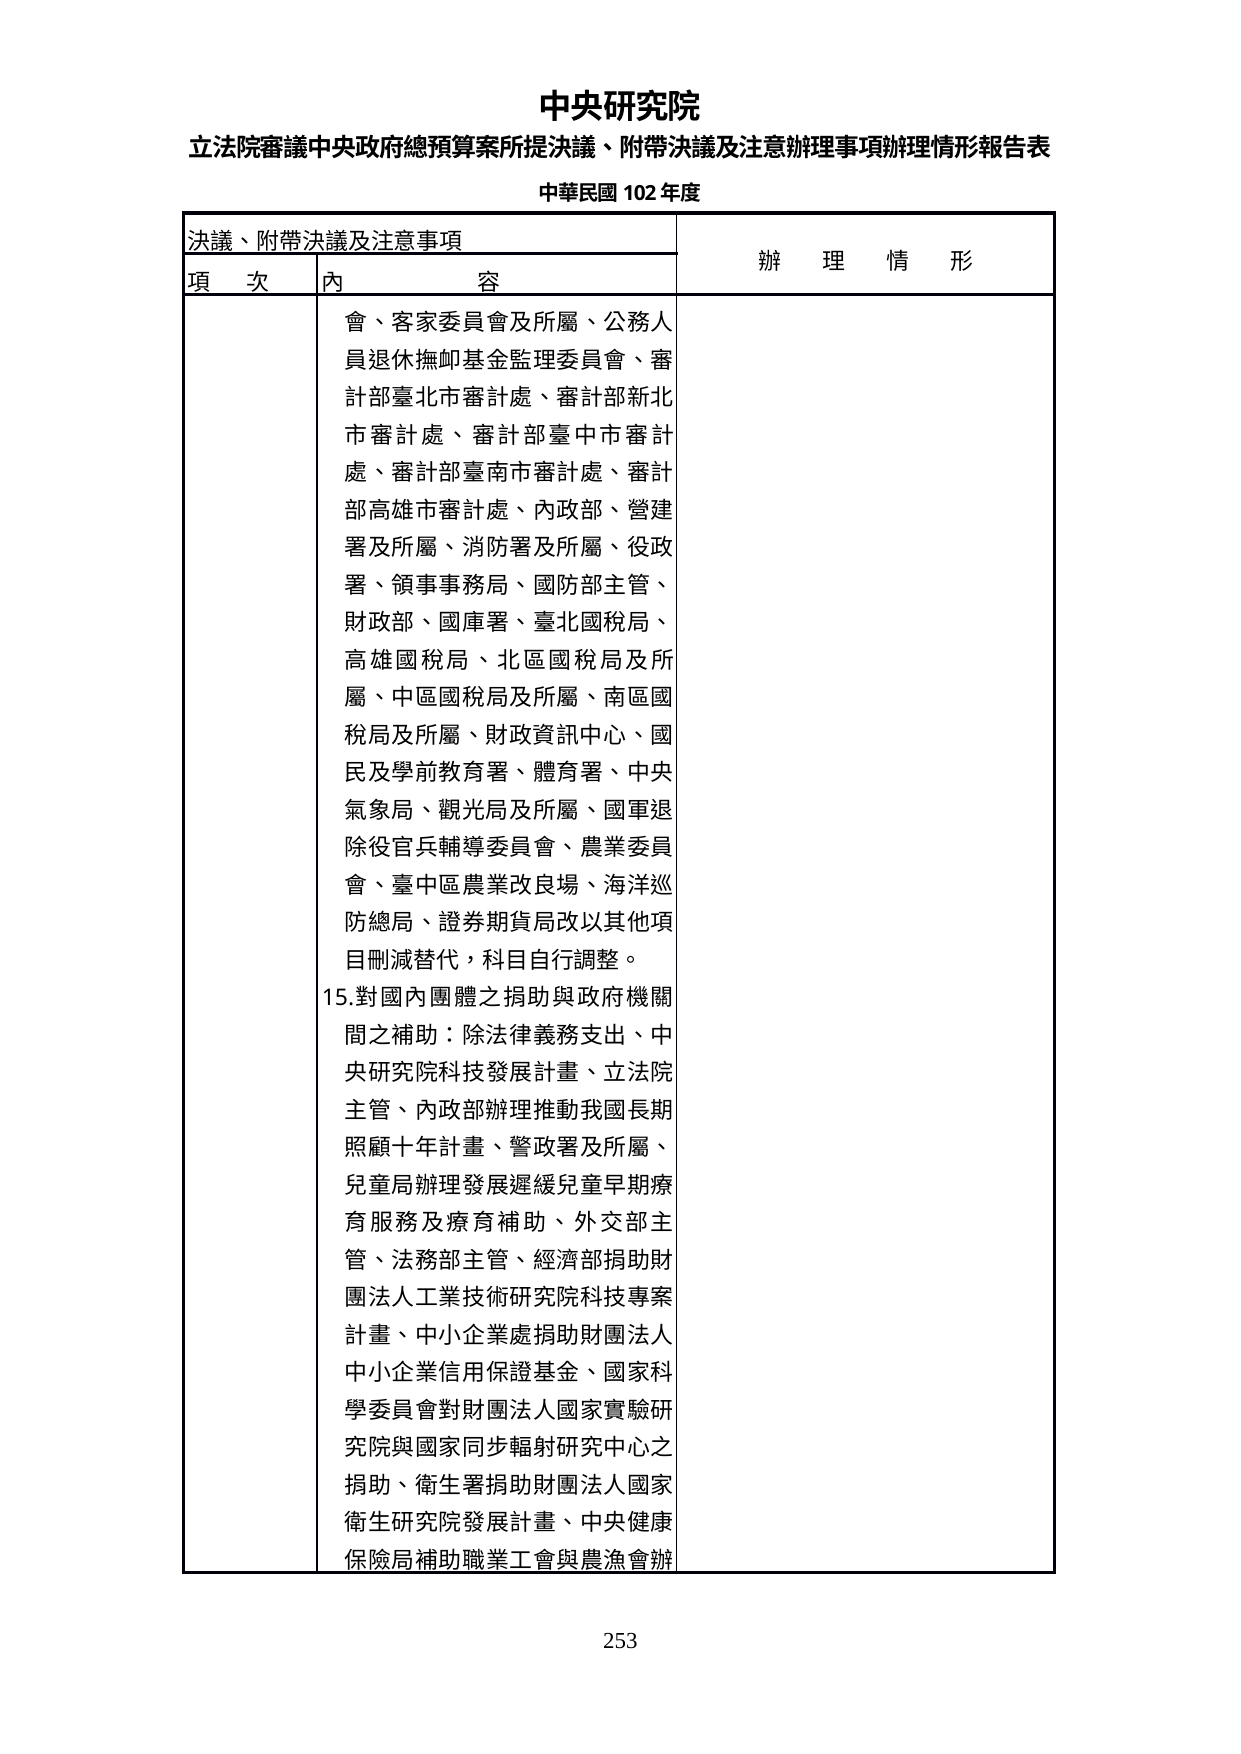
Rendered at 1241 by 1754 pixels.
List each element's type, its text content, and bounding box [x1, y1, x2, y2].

table_header 辦 理 情 形 [677, 215, 1053, 293]
table_cell 內 容 [318, 255, 676, 293]
table_header 決議、附帶決議及注意事項 [185, 215, 676, 252]
table_cell 會、客家委員會及所屬、公務人員退休撫卹基金監理委員會、審計部臺北市審計處、審計部新北市審計處、審計部臺中市審計處、審計部臺南市審計處、審計部高雄市審計處、內政部、營建署及所屬、消防署及所屬、役政署、領事事務局、國防部主管、財政部、國庫署、臺北國稅局、高雄國稅局、北區國稅局及所屬、中區國稅局及所屬、南區國稅局及所屬、財政資訊中心、國民及學前教育署、體育署、中央氣象局、觀光局及所屬、國軍退除役官兵輔導委員會、農業委員會、臺中區農業改良場、海洋巡防總局、證券期貨局改以其他項目刪減替代，科目自行調整。 15.對國內團體之捐助與政府機關間之補助：除法律義務支出、中央研究院科技發展計畫、立法院主管、內政部辦理推動我國長期照顧十年計畫、警政署及所屬、兒童局辦理發展遲緩兒童早期療育服務及療育補助、外交部主管、法務部主管、經濟部捐助財團法人工業技術研究院科技專案計畫、中小企業處捐助財團法人中小企業信用保證基金、國家科學委員會對財團法人國家實驗研究院與國家同步輻射研究中心之捐助、衛生署捐助財團法人國家衛生研究院發展計畫、中央健康保險局補助職業工會與農漁會辦 [318, 296, 676, 1571]
table_cell 項 次 [185, 255, 316, 293]
table_cell [185, 296, 316, 1571]
table_cell [677, 296, 1053, 1571]
